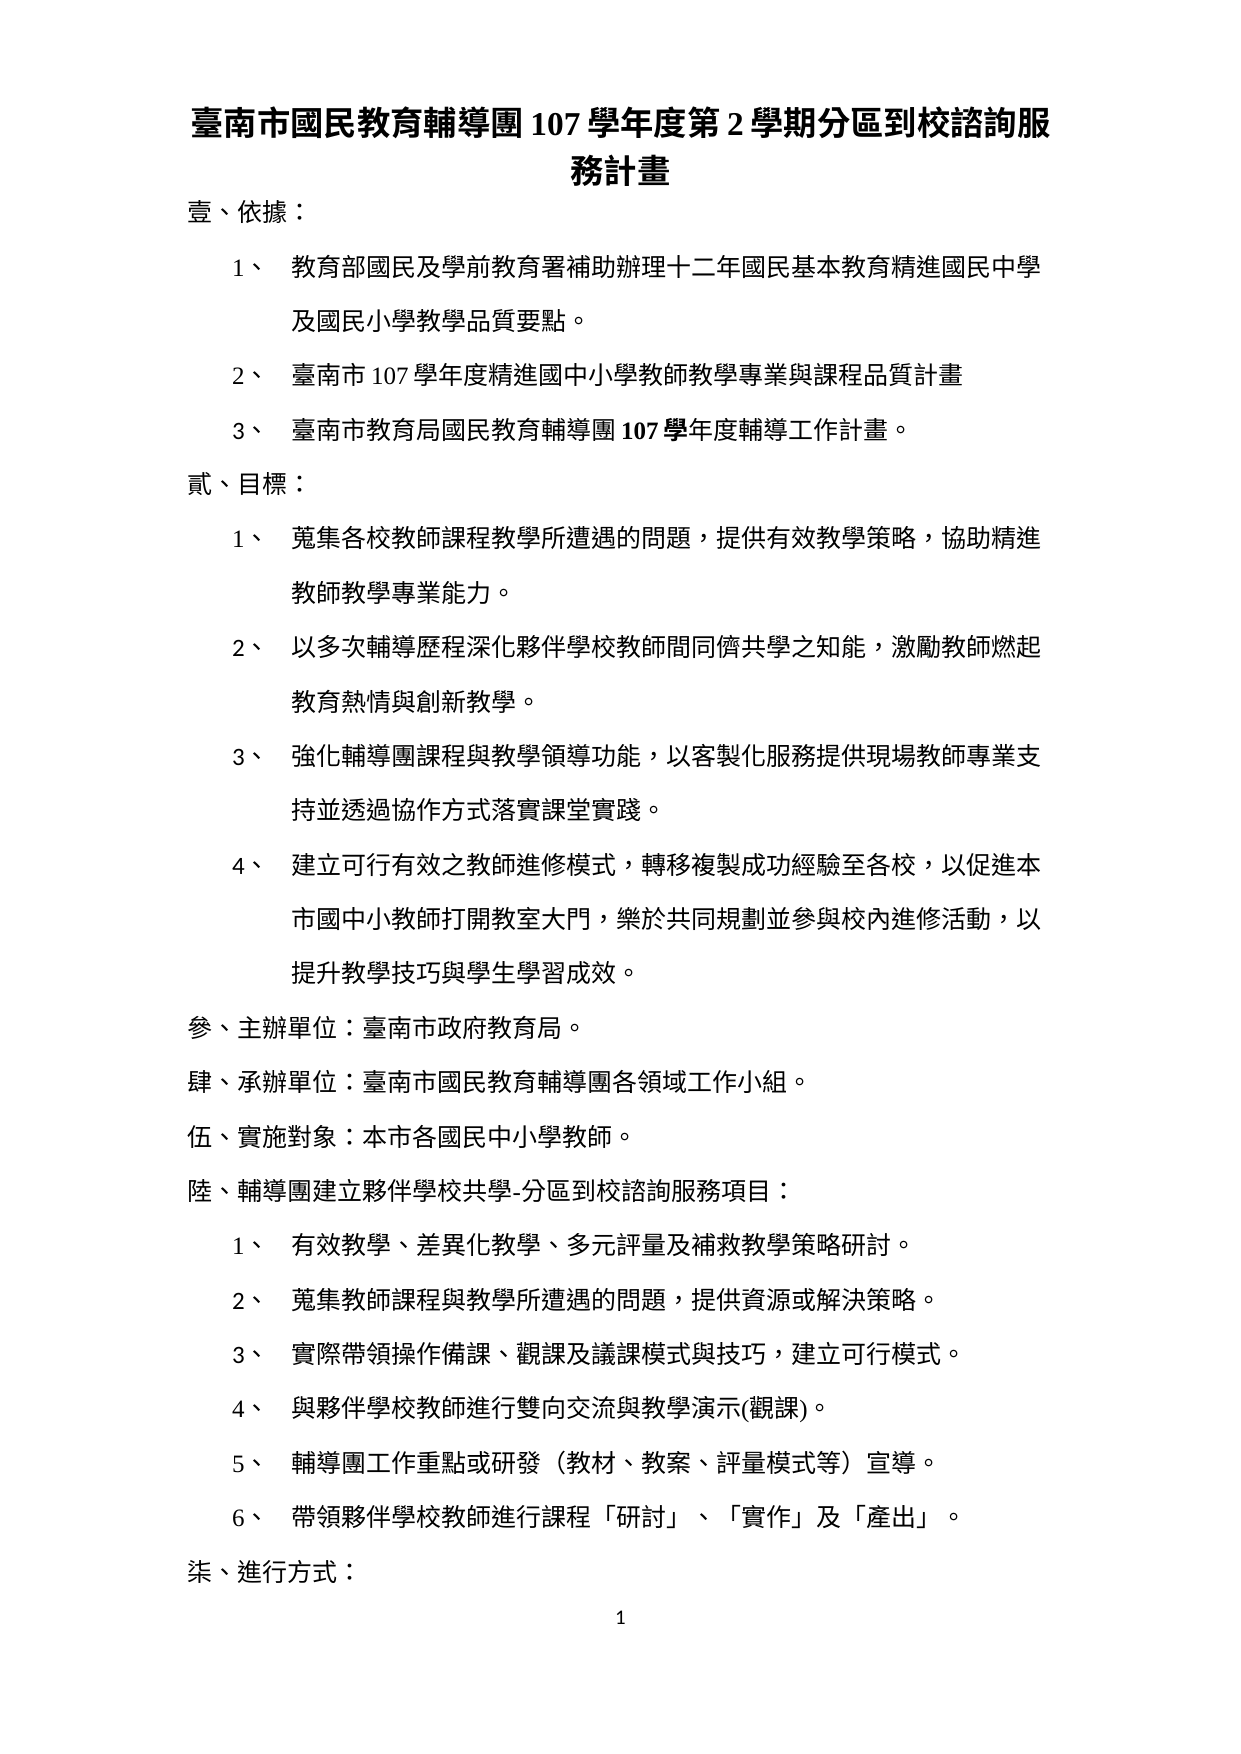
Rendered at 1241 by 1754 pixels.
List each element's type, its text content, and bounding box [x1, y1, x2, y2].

list 與夥伴學校教師進行雙向交流與教學演示(觀課)。 [232, 1389, 1053, 1425]
list 臺南市107學年度精進國中小學教師教學專業與課程品質計畫 [232, 356, 1053, 392]
list 臺南市教育局國民教育輔導團107學年度輔導工作計畫。 [232, 410, 1053, 446]
list 蒐集教師課程與教學所遭遇的問題，提供資源或解決策略。 [232, 1280, 1053, 1316]
list 進行方式： [187, 1552, 1053, 1588]
list 有效教學、差異化教學、多元評量及補救教學策略研討。 [232, 1226, 1053, 1262]
list 教育部國民及學前教育署補助辦理十二年國民基本教育精進國民中學及國民小學教學品質要點。 [232, 247, 1053, 338]
list 輔導團建立夥伴學校共學-分區到校諮詢服務項目： [187, 1171, 1053, 1208]
list 帶領夥伴學校教師進行課程「研討」、「實作」及「產出」。 [232, 1498, 1053, 1534]
list 蒐集各校教師課程教學所遭遇的問題，提供有效教學策略，協助精進教師教學專業能力。 [232, 519, 1053, 609]
list 強化輔導團課程與教學領導功能，以客製化服務提供現場教師專業支持並透過協作方式落實課堂實踐。 [232, 736, 1053, 827]
list 實施對象：本市各國民中小學教師。 [187, 1117, 1053, 1153]
list 依據： [187, 193, 1053, 229]
list 承辦單位：臺南市國民教育輔導團各領域工作小組。 [187, 1063, 1053, 1099]
list 以多次輔導歷程深化夥伴學校教師間同儕共學之知能，激勵教師燃起教育熱情與創新教學。 [232, 628, 1053, 718]
list 輔導團工作重點或研發（教材、教案、評量模式等）宣導。 [232, 1443, 1053, 1479]
list 實際帶領操作備課、觀課及議課模式與技巧，建立可行模式。 [232, 1334, 1053, 1371]
text 臺南市國民教育輔導團107學年度第2學期分區到校諮詢服務計畫 [187, 96, 1053, 193]
list 目標： [187, 464, 1053, 501]
list 建立可行有效之教師進修模式，轉移複製成功經驗至各校，以促進本市國中小教師打開教室大門，樂於共同規劃並參與校內進修活動，以提升教學技巧與學生學習成效。 [232, 845, 1053, 990]
list 主辦單位：臺南市政府教育局。 [187, 1008, 1053, 1044]
